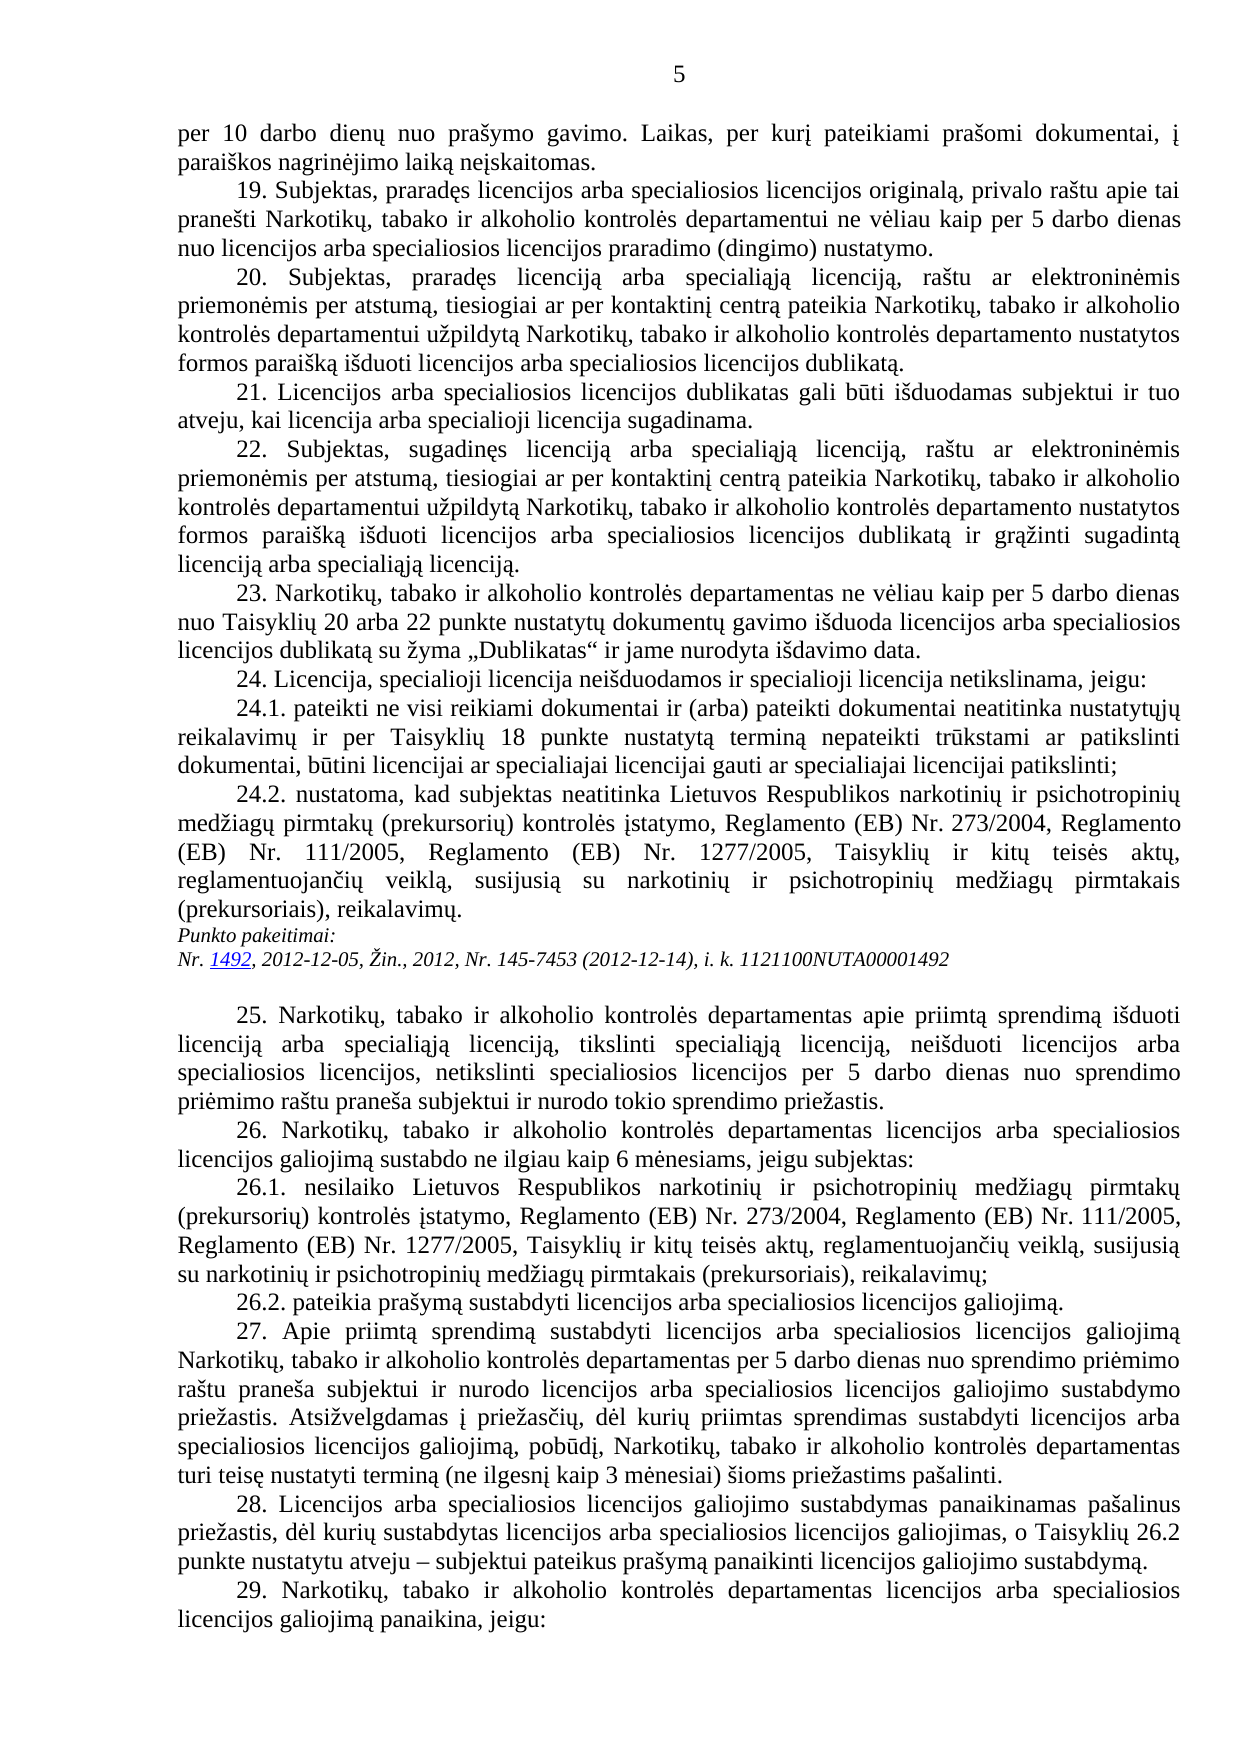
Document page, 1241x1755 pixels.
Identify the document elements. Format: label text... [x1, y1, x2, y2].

text 21. Licencijos arba specialiosios licencijos dublikatas gali būti išduodamas subjektui ir tuo atveju, kai licencija arba specialioji licencija sugadinama. [177, 377, 1181, 434]
text 28. Licencijos arba specialiosios licencijos galiojimo sustabdymas panaikinamas pašalinus priežastis, dėl kurių sustabdytas licencijos arba specialiosios licencijos galiojimas, o Taisyklių 26.2 punkte nustatytu atveju – subjektui pateikus prašymą panaikinti licencijos galiojimo sustabdymą. [177, 1489, 1181, 1575]
text 19. Subjektas, praradęs licencijos arba specialiosios licencijos originalą, privalo raštu apie tai pranešti Narkotikų, tabako ir alkoholio kontrolės departamentui ne vėliau kaip per 5 darbo dienas nuo licencijos arba specialiosios licencijos praradimo (dingimo) nustatymo. [177, 176, 1181, 262]
text per 10 darbo dienų nuo prašymo gavimo. Laikas, per kurį pateikiami prašomi dokumentai, į paraiškos nagrinėjimo laiką neįskaitomas. [177, 118, 1181, 176]
text 24.1. pateikti ne visi reikiami dokumentai ir (arba) pateikti dokumentai neatitinka nustatytųjų reikalavimų ir per Taisyklių 18 punkte nustatytą terminą nepateikti trūkstami ar patikslinti dokumentai, būtini licencijai ar specialiajai licencijai gauti ar specialiajai licencijai patikslinti; [177, 693, 1181, 779]
text 27. Apie priimtą sprendimą sustabdyti licencijos arba specialiosios licencijos galiojimą Narkotikų, tabako ir alkoholio kontrolės departamentas per 5 darbo dienas nuo sprendimo priėmimo raštu praneša subjektui ir nurodo licencijos arba specialiosios licencijos galiojimo sustabdymo priežastis. Atsižvelgdamas į priežasčių, dėl kurių priimtas sprendimas sustabdyti licencijos arba specialiosios licencijos galiojimą, pobūdį, Narkotikų, tabako ir alkoholio kontrolės departamentas turi teisę nustatyti terminą (ne ilgesnį kaip 3 mėnesiai) šioms priežastims pašalinti. [177, 1316, 1181, 1489]
text 26. Narkotikų, tabako ir alkoholio kontrolės departamentas licencijos arba specialiosios licencijos galiojimą sustabdo ne ilgiau kaip 6 mėnesiams, jeigu subjektas: [177, 1115, 1181, 1172]
text 25. Narkotikų, tabako ir alkoholio kontrolės departamentas apie priimtą sprendimą išduoti licenciją arba specialiąją licenciją, tikslinti specialiąją licenciją, neišduoti licencijos arba specialiosios licencijos, netikslinti specialiosios licencijos per 5 darbo dienas nuo sprendimo priėmimo raštu praneša subjektui ir nurodo tokio sprendimo priežastis. [177, 1000, 1181, 1115]
text 20. Subjektas, praradęs licenciją arba specialiąją licenciją, raštu ar elektroninėmis priemonėmis per atstumą, tiesiogiai ar per kontaktinį centrą pateikia Narkotikų, tabako ir alkoholio kontrolės departamentui užpildytą Narkotikų, tabako ir alkoholio kontrolės departamento nustatytos formos paraišką išduoti licencijos arba specialiosios licencijos dublikatą. [177, 262, 1181, 377]
text 24.2. nustatoma, kad subjektas neatitinka Lietuvos Respublikos narkotinių ir psichotropinių medžiagų pirmtakų (prekursorių) kontrolės įstatymo, Reglamento (EB) Nr. 273/2004, Reglamento (EB) Nr. 111/2005, Reglamento (EB) Nr. 1277/2005, Taisyklių ir kitų teisės aktų, reglamentuojančių veiklą, susijusią su narkotinių ir psichotropinių medžiagų pirmtakais (prekursoriais), reikalavimų. [177, 779, 1181, 923]
text 26.1. nesilaiko Lietuvos Respublikos narkotinių ir psichotropinių medžiagų pirmtakų (prekursorių) kontrolės įstatymo, Reglamento (EB) Nr. 273/2004, Reglamento (EB) Nr. 111/2005, Reglamento (EB) Nr. 1277/2005, Taisyklių ir kitų teisės aktų, reglamentuojančių veiklą, susijusią su narkotinių ir psichotropinių medžiagų pirmtakais (prekursoriais), reikalavimų; [177, 1172, 1181, 1287]
text 23. Narkotikų, tabako ir alkoholio kontrolės departamentas ne vėliau kaip per 5 darbo dienas nuo Taisyklių 20 arba 22 punkte nustatytų dokumentų gavimo išduoda licencijos arba specialiosios licencijos dublikatą su žyma „Dublikatas“ ir jame nurodyta išdavimo data. [177, 578, 1181, 664]
text 22. Subjektas, sugadinęs licenciją arba specialiąją licenciją, raštu ar elektroninėmis priemonėmis per atstumą, tiesiogiai ar per kontaktinį centrą pateikia Narkotikų, tabako ir alkoholio kontrolės departamentui užpildytą Narkotikų, tabako ir alkoholio kontrolės departamento nustatytos formos paraišką išduoti licencijos arba specialiosios licencijos dublikatą ir grąžinti sugadintą licenciją arba specialiąją licenciją. [177, 434, 1181, 578]
text 26.2. pateikia prašymą sustabdyti licencijos arba specialiosios licencijos galiojimą. [177, 1287, 1181, 1316]
text 24. Licencija, specialioji licencija neišduodamos ir specialioji licencija netikslinama, jeigu: [177, 664, 1181, 693]
text Punkto pakeitimai: [177, 923, 1181, 947]
text Nr. 1492, 2012-12-05, Žin., 2012, Nr. 145-7453 (2012-12-14), i. k. 1121100NUTA00001492 [177, 947, 1181, 971]
text 29. Narkotikų, tabako ir alkoholio kontrolės departamentas licencijos arba specialiosios licencijos galiojimą panaikina, jeigu: [177, 1575, 1181, 1632]
